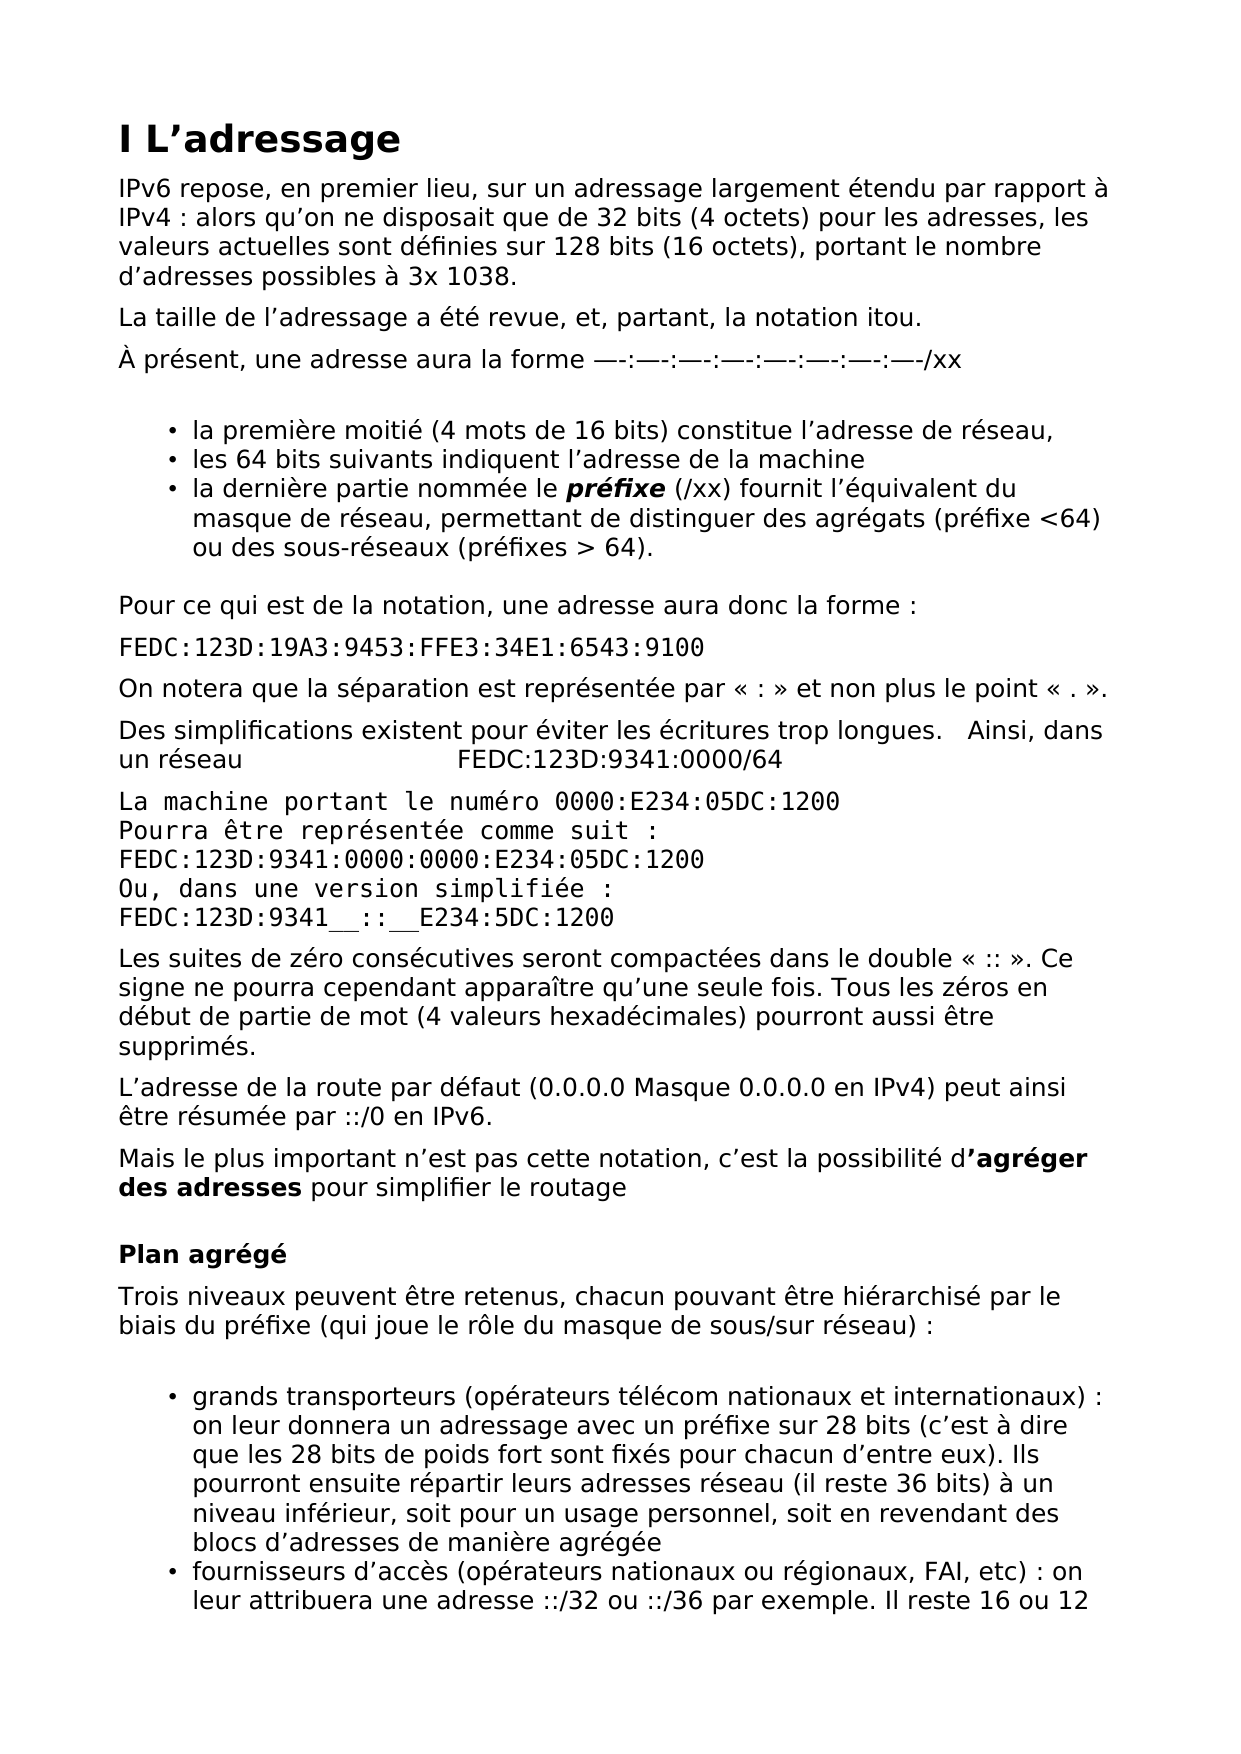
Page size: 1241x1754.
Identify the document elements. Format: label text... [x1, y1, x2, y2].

list la première moitié (4 mots de 16 bits) constitue l’adresse de réseau, [177, 416, 1122, 445]
text IPv6 repose, en premier lieu, sur un adressage largement étendu par rapport à IPv4 : alors qu’on ne disposait que de 32 bits (4 octets) pour les adresses, les valeurs actuelles sont définies sur 128 bits (16 octets), portant le nombre d’adresses possibles à 3x 1038. [118, 174, 1122, 291]
subtitle I L’adressage [118, 118, 1122, 162]
list les 64 bits suivants indiquent l’adresse de la machine [177, 445, 1122, 474]
text Pour ce qui est de la notation, une adresse aura donc la forme : [118, 592, 1122, 621]
text Des simplifications existent pour éviter les écritures trop longues. Ainsi, dans un réseau FEDC:123D:9341:0000/64 [118, 716, 1122, 774]
text Trois niveaux peuvent être retenus, chacun pouvant être hiérarchisé par le biais du préfixe (qui joue le rôle du masque de sous/sur réseau) : [118, 1282, 1122, 1340]
list grands transporteurs (opérateurs télécom nationaux et internationaux) : on leur donnera un adressage avec un préfixe sur 28 bits (c’est à dire que les 28 bits de poids fort sont fixés pour chacun d’entre eux). Ils pourront ensuite répartir leurs adresses réseau (il reste 36 bits) à un niveau inférieur, soit pour un usage personnel, soit en revendant des blocs d’adresses de manière agrégée [177, 1382, 1122, 1557]
text La taille de l’adressage a été revue, et, partant, la notation itou. [118, 303, 1122, 333]
subtitle Plan agrégé [118, 1240, 1122, 1269]
text L’adresse de la route par défaut (0.0.0.0 Masque 0.0.0.0 en IPv4) peut ainsi être résumée par ::/0 en IPv6. [118, 1073, 1122, 1132]
list fournisseurs d’accès (opérateurs nationaux ou régionaux, FAI, etc) : on leur attribuera une adresse ::/32 ou ::/36 par exemple. Il reste 16 ou 12 [177, 1557, 1122, 1615]
text On notera que la séparation est représentée par « : » et non plus le point « . ». [118, 674, 1122, 703]
text À présent, une adresse aura la forme —-:—-:—-:—-:—-:—-:—-:—-/xx [118, 345, 1122, 374]
text La machine portant le numéro 0000:E234:05DC:1200 Pourra être représentée comme suit : FEDC:123D:9341:0000:0000:E234:05DC:1200 Ou, dans une version simplifiée : FEDC:123D:9341__::__E234:5DC:1200 [118, 787, 1122, 932]
text Les suites de zéro consécutives seront compactées dans le double « :: ». Ce signe ne pourra cependant apparaître qu’une seule fois. Tous les zéros en début de partie de mot (4 valeurs hexadécimales) pourront aussi être supprimés. [118, 944, 1122, 1061]
text Mais le plus important n’est pas cette notation, c’est la possibilité d’agréger des adresses pour simplifier le routage [118, 1144, 1122, 1203]
list la dernière partie nommée le préfixe (/xx) fournit l’équivalent du masque de réseau, permettant de distinguer des agrégats (préfixe <64) ou des sous-réseaux (préfixes > 64). [177, 474, 1122, 562]
text FEDC:123D:19A3:9453:FFE3:34E1:6543:9100 [118, 633, 1122, 662]
